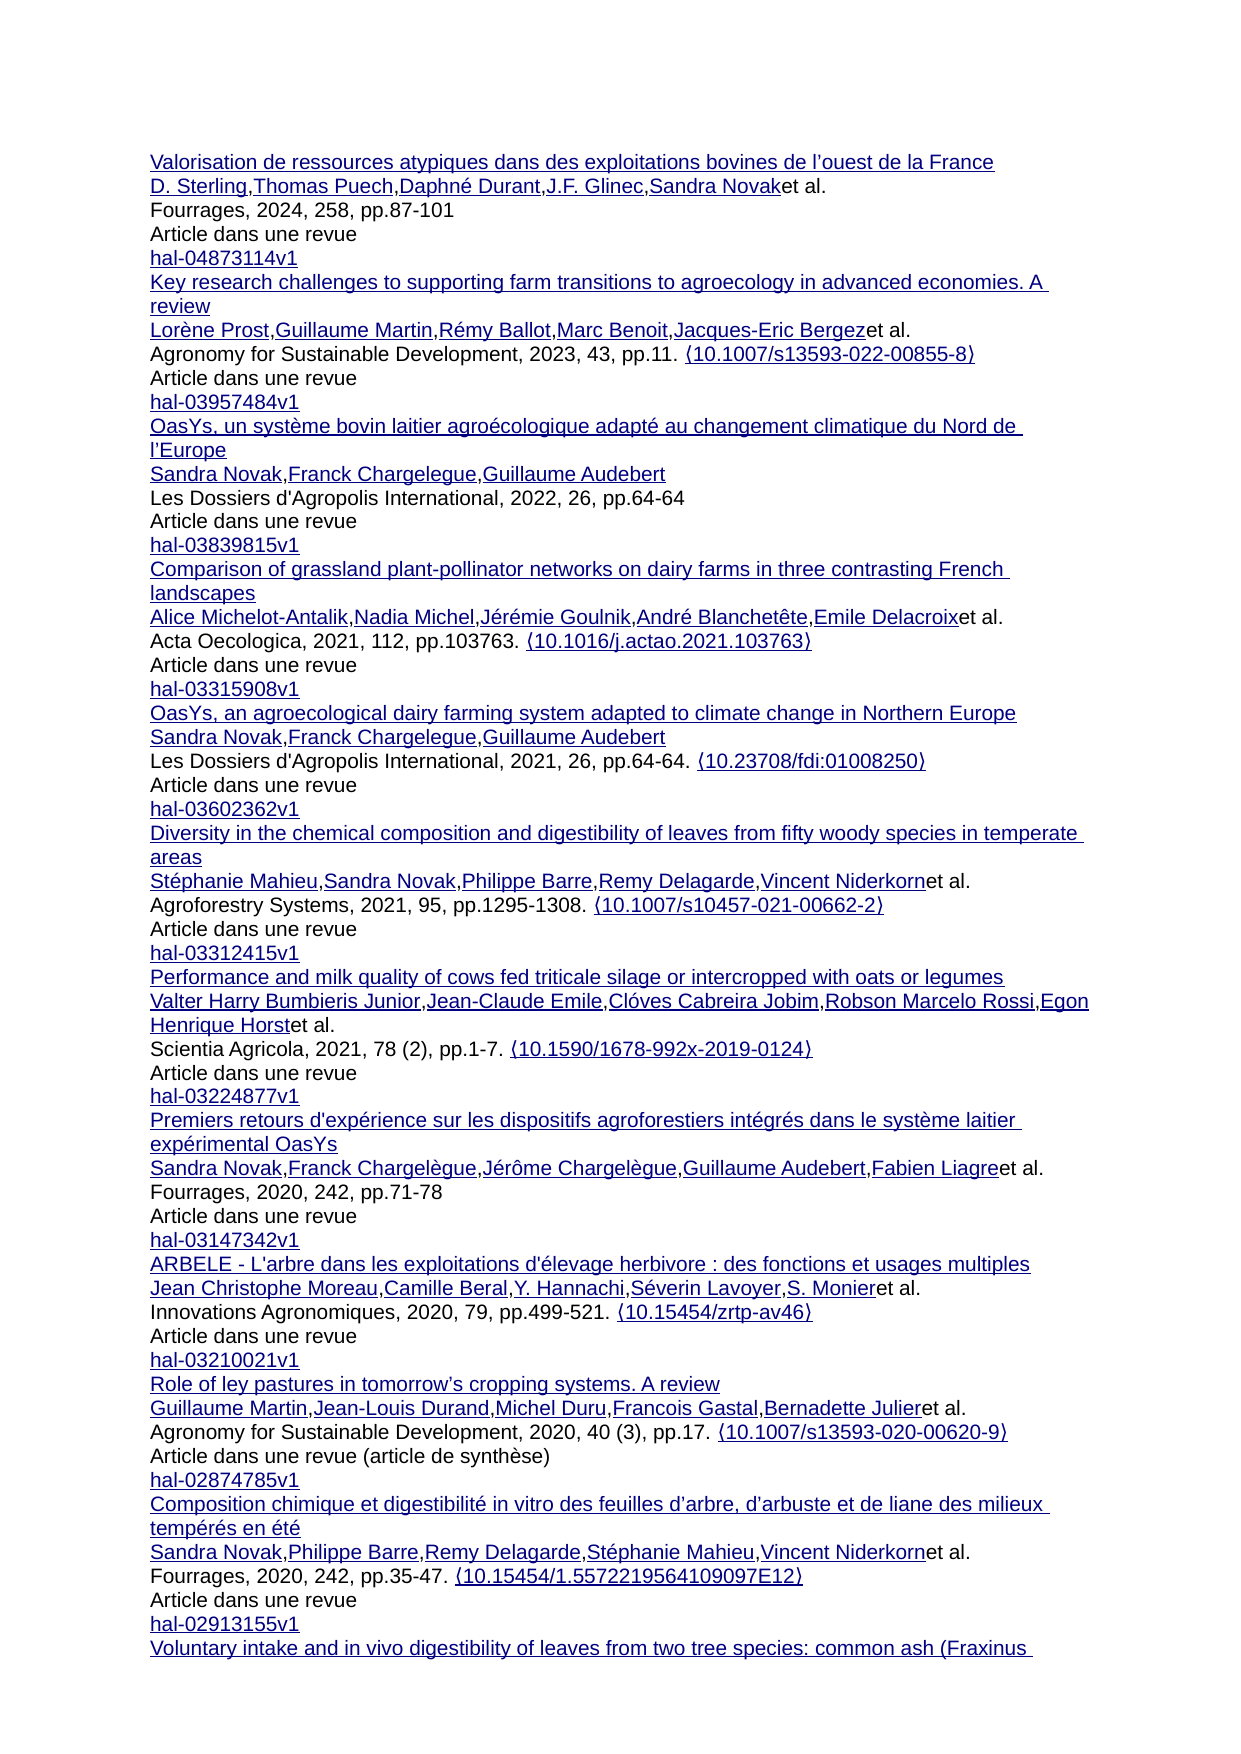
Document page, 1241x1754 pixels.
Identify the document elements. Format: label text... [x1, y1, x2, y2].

table_cell Composition chimique et digestibilité in vitro des feuilles d’arbre, d’arbuste et de liane des milieux tempérés en été Sandra Novak,Philippe Barre,Remy Delagarde,Stéphanie Mahieu,Vincent Niderkornet al. Fourrages, 2020, 242, pp.35-47. ⟨10.15454/1.5572219564109097E12⟩ Article dans une revue hal-02913155v1 [150, 1492, 1090, 1635]
table_cell Valorisation de ressources atypiques dans des exploitations bovines de l’ouest de la France D. Sterling,Thomas Puech,Daphné Durant,J.F. Glinec,Sandra Novaket al. Fourrages, 2024, 258, pp.87-101 Article dans une revue hal-04873114v1 [150, 150, 1090, 270]
table_cell Performance and milk quality of cows fed triticale silage or intercropped with oats or legumes Valter Harry Bumbieris Junior,Jean-Claude Emile,Clóves Cabreira Jobim,Robson Marcelo Rossi,Egon Henrique Horstet al. Scientia Agricola, 2021, 78 (2), pp.1-7. ⟨10.1590/1678-992x-2019-0124⟩ Article dans une revue hal-03224877v1 [150, 965, 1090, 1108]
table_cell Comparison of grassland plant-pollinator networks on dairy farms in three contrasting French landscapes Alice Michelot-Antalik,Nadia Michel,Jérémie Goulnik,André Blanchetête,Emile Delacroixet al. Acta Oecologica, 2021, 112, pp.103763. ⟨10.1016/j.actao.2021.103763⟩ Article dans une revue hal-03315908v1 [150, 557, 1090, 701]
table_cell OasYs, un système bovin laitier agroécologique adapté au changement climatique du Nord de l’Europe Sandra Novak,Franck Chargelegue,Guillaume Audebert Les Dossiers d'Agropolis International, 2022, 26, pp.64-64 Article dans une revue hal-03839815v1 [150, 414, 1090, 557]
table_cell OasYs, an agroecological dairy farming system adapted to climate change in Northern Europe Sandra Novak,Franck Chargelegue,Guillaume Audebert Les Dossiers d'Agropolis International, 2021, 26, pp.64-64. ⟨10.23708/fdi:01008250⟩ Article dans une revue hal-03602362v1 [150, 701, 1090, 821]
table_cell Premiers retours d'expérience sur les dispositifs agroforestiers intégrés dans le système laitier expérimental OasYs Sandra Novak,Franck Chargelègue,Jérôme Chargelègue,Guillaume Audebert,Fabien Liagreet al. Fourrages, 2020, 242, pp.71-78 Article dans une revue hal-03147342v1 [150, 1108, 1090, 1252]
table_cell Role of ley pastures in tomorrow’s cropping systems. A review Guillaume Martin,Jean-Louis Durand,Michel Duru,Francois Gastal,Bernadette Julieret al. Agronomy for Sustainable Development, 2020, 40 (3), pp.17. ⟨10.1007/s13593-020-00620-9⟩ Article dans une revue (article de synthèse) hal-02874785v1 [150, 1372, 1090, 1492]
table_cell Diversity in the chemical composition and digestibility of leaves from fifty woody species in temperate areas Stéphanie Mahieu,Sandra Novak,Philippe Barre,Remy Delagarde,Vincent Niderkornet al. Agroforestry Systems, 2021, 95, pp.1295-1308. ⟨10.1007/s10457-021-00662-2⟩ Article dans une revue hal-03312415v1 [150, 821, 1090, 964]
table_cell Key research challenges to supporting farm transitions to agroecology in advanced economies. A review Lorène Prost,Guillaume Martin,Rémy Ballot,Marc Benoit,Jacques-Eric Bergezet al. Agronomy for Sustainable Development, 2023, 43, pp.11. ⟨10.1007/s13593-022-00855-8⟩ Article dans une revue hal-03957484v1 [150, 270, 1090, 413]
table_cell ARBELE - L'arbre dans les exploitations d'élevage herbivore : des fonctions et usages multiples Jean Christophe Moreau,Camille Beral,Y. Hannachi,Séverin Lavoyer,S. Monieret al. Innovations Agronomiques, 2020, 79, pp.499-521. ⟨10.15454/zrtp-av46⟩ Article dans une revue hal-03210021v1 [150, 1252, 1090, 1372]
table_cell Voluntary intake and in vivo digestibility of leaves from two tree species: common ash (Fraxinus [150, 1635, 1090, 1659]
